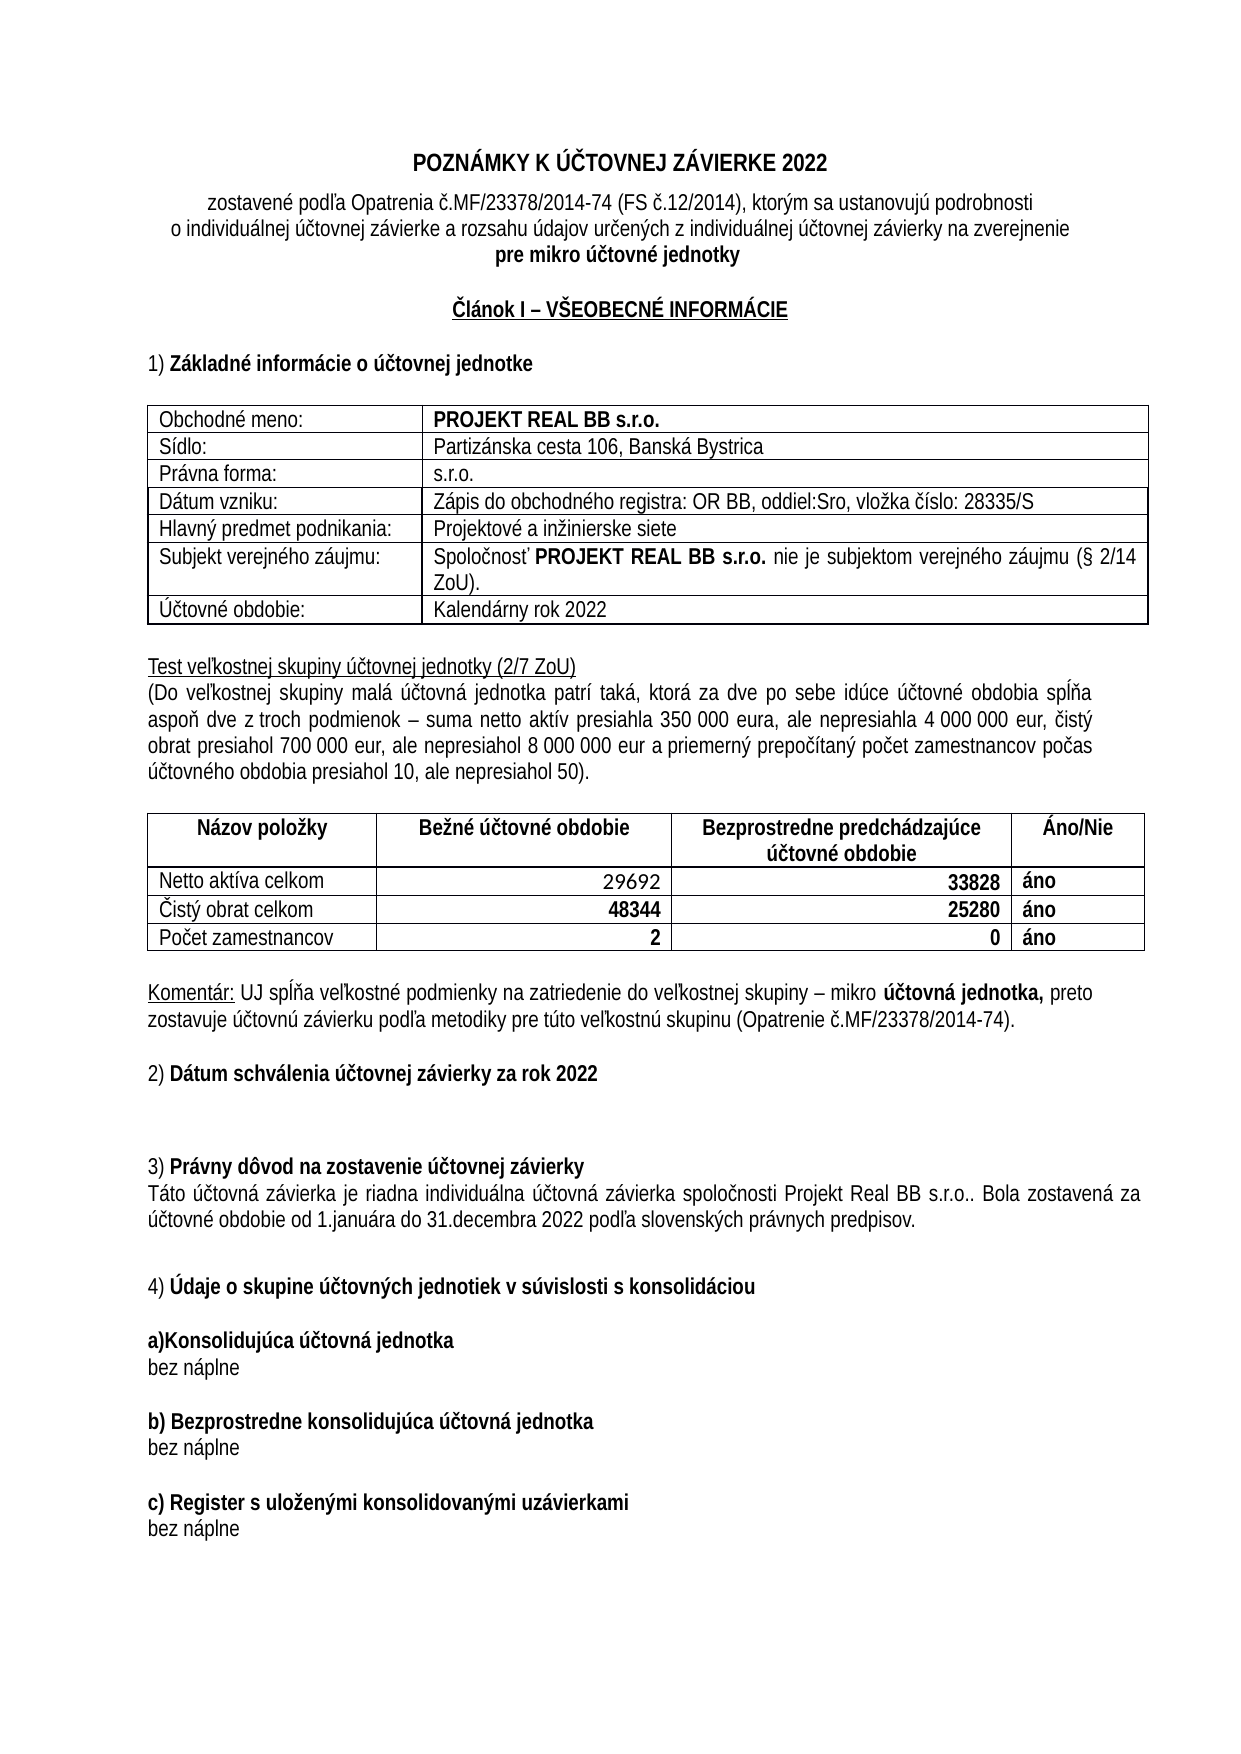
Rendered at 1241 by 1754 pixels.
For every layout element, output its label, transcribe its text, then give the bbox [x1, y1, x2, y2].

table_cell Spoločnosť PROJEKT REAL BB s.r.o. nie je subjektom verejného záujmu (§ 2/14 ZoU). [423, 543, 1147, 595]
table_header Názov položky [148, 814, 376, 866]
table_cell 48344 [377, 896, 671, 923]
text bez náplne [148, 1353, 1141, 1380]
table_cell 33828 [672, 868, 1011, 895]
text a)Konsolidujúca účtovná jednotka [148, 1327, 1141, 1353]
table_header Obchodné meno: [148, 406, 422, 432]
table_header Bežné účtovné obdobie [377, 814, 671, 866]
table_cell 25280 [672, 896, 1011, 923]
table_cell Počet zamestnancov [148, 924, 376, 950]
table_cell Dátum vzniku: [149, 488, 421, 514]
table_cell áno [1012, 868, 1144, 895]
table_cell Účtovné obdobie: [149, 596, 421, 623]
text pre mikro účtovné jednotky [148, 241, 1093, 268]
table_cell Netto aktíva celkom [148, 868, 376, 895]
text Komentár: UJ spĺňa veľkostné podmienky na zatriedenie do veľkostnej skupiny – mikro účtovná jednotka, preto zostavuje účtovnú závierku podľa metodiky pre túto veľkostnú skupinu (Opatrenie č.MF/23378/2014-74). [148, 979, 1093, 1032]
table_cell Subjekt verejného záujmu: [149, 543, 421, 595]
table_header PROJEKT REAL BB s.r.o. [423, 406, 1148, 432]
table_header Bezprostredne predchádzajúce účtovné obdobie [672, 814, 1011, 866]
table_cell 29692 [377, 868, 671, 895]
text Test veľkostnej skupiny účtovnej jednotky (2/7 ZoU) [148, 653, 1137, 679]
text c) Register s uloženými konsolidovanými uzávierkami [148, 1489, 1141, 1515]
table_cell áno [1012, 924, 1144, 950]
table_header Áno/Nie [1012, 814, 1144, 866]
text 2) Dátum schválenia účtovnej závierky za rok 2022 [148, 1060, 1093, 1086]
table_cell s.r.o. [423, 460, 1148, 487]
text zostavené podľa Opatrenia č.MF/23378/2014-74 (FS č.12/2014), ktorým sa ustanovujú podrobnosti o individuálnej účtovnej závierke a rozsahu údajov určených z individuálnej účtovnej závierky na zverejnenie [148, 189, 1093, 241]
table_cell Kalendárny rok 2022 [423, 596, 1147, 623]
table_cell 2 [377, 924, 671, 950]
table_cell Hlavný predmet podnikania: [149, 515, 421, 542]
table_cell Partizánska cesta 106, Banská Bystrica [423, 433, 1148, 459]
text Článok I – VŠEOBECNÉ INFORMÁCIE [148, 296, 1093, 322]
table_cell Právna forma: [148, 460, 422, 487]
table_cell Sídlo: [148, 433, 422, 459]
text POZNÁMKY K ÚČTOVNEJ ZÁVIERKE 2022 [148, 148, 1093, 176]
text Táto účtovná závierka je riadna individuálna účtovná závierka spoločnosti Projekt Real BB s.r.o.. Bola zostavená za účtovné obdobie od 1.januára do 31.decembra 2022 podľa slovenských právnych predpisov. [148, 1179, 1141, 1232]
table_cell Zápis do obchodného registra: OR BB, oddiel:Sro, vložka číslo: 28335/S [423, 488, 1147, 514]
text bez náplne [148, 1434, 1141, 1461]
text 3) Právny dôvod na zostavenie účtovnej závierky [148, 1153, 1141, 1179]
text 4) Údaje o skupine účtovných jednotiek v súvislosti s konsolidáciou [148, 1273, 1093, 1299]
text bez náplne [148, 1515, 1141, 1541]
table_cell Čistý obrat celkom [148, 896, 376, 923]
table_cell áno [1012, 896, 1144, 923]
text b) Bezprostredne konsolidujúca účtovná jednotka [148, 1408, 1141, 1434]
text (Do veľkostnej skupiny malá účtovná jednotka patrí taká, ktorá za dve po sebe idúce účtovné obdobia spĺňa aspoň dve z troch podmienok – suma netto aktív presiahla 350 000 eura, ale nepresiahla 4 000 000 eur, čistý obrat presiahol 700 000 eur, ale nepresiahol 8 000 000 eur a priemerný prepočítaný počet zamestnancov počas účtovného obdobia presiahol 10, ale nepresiahol 50). [148, 679, 1093, 784]
table_cell Projektové a inžinierske siete [423, 515, 1147, 542]
text 1) Základné informácie o účtovnej jednotke [148, 350, 1093, 377]
table_cell 0 [672, 924, 1011, 950]
